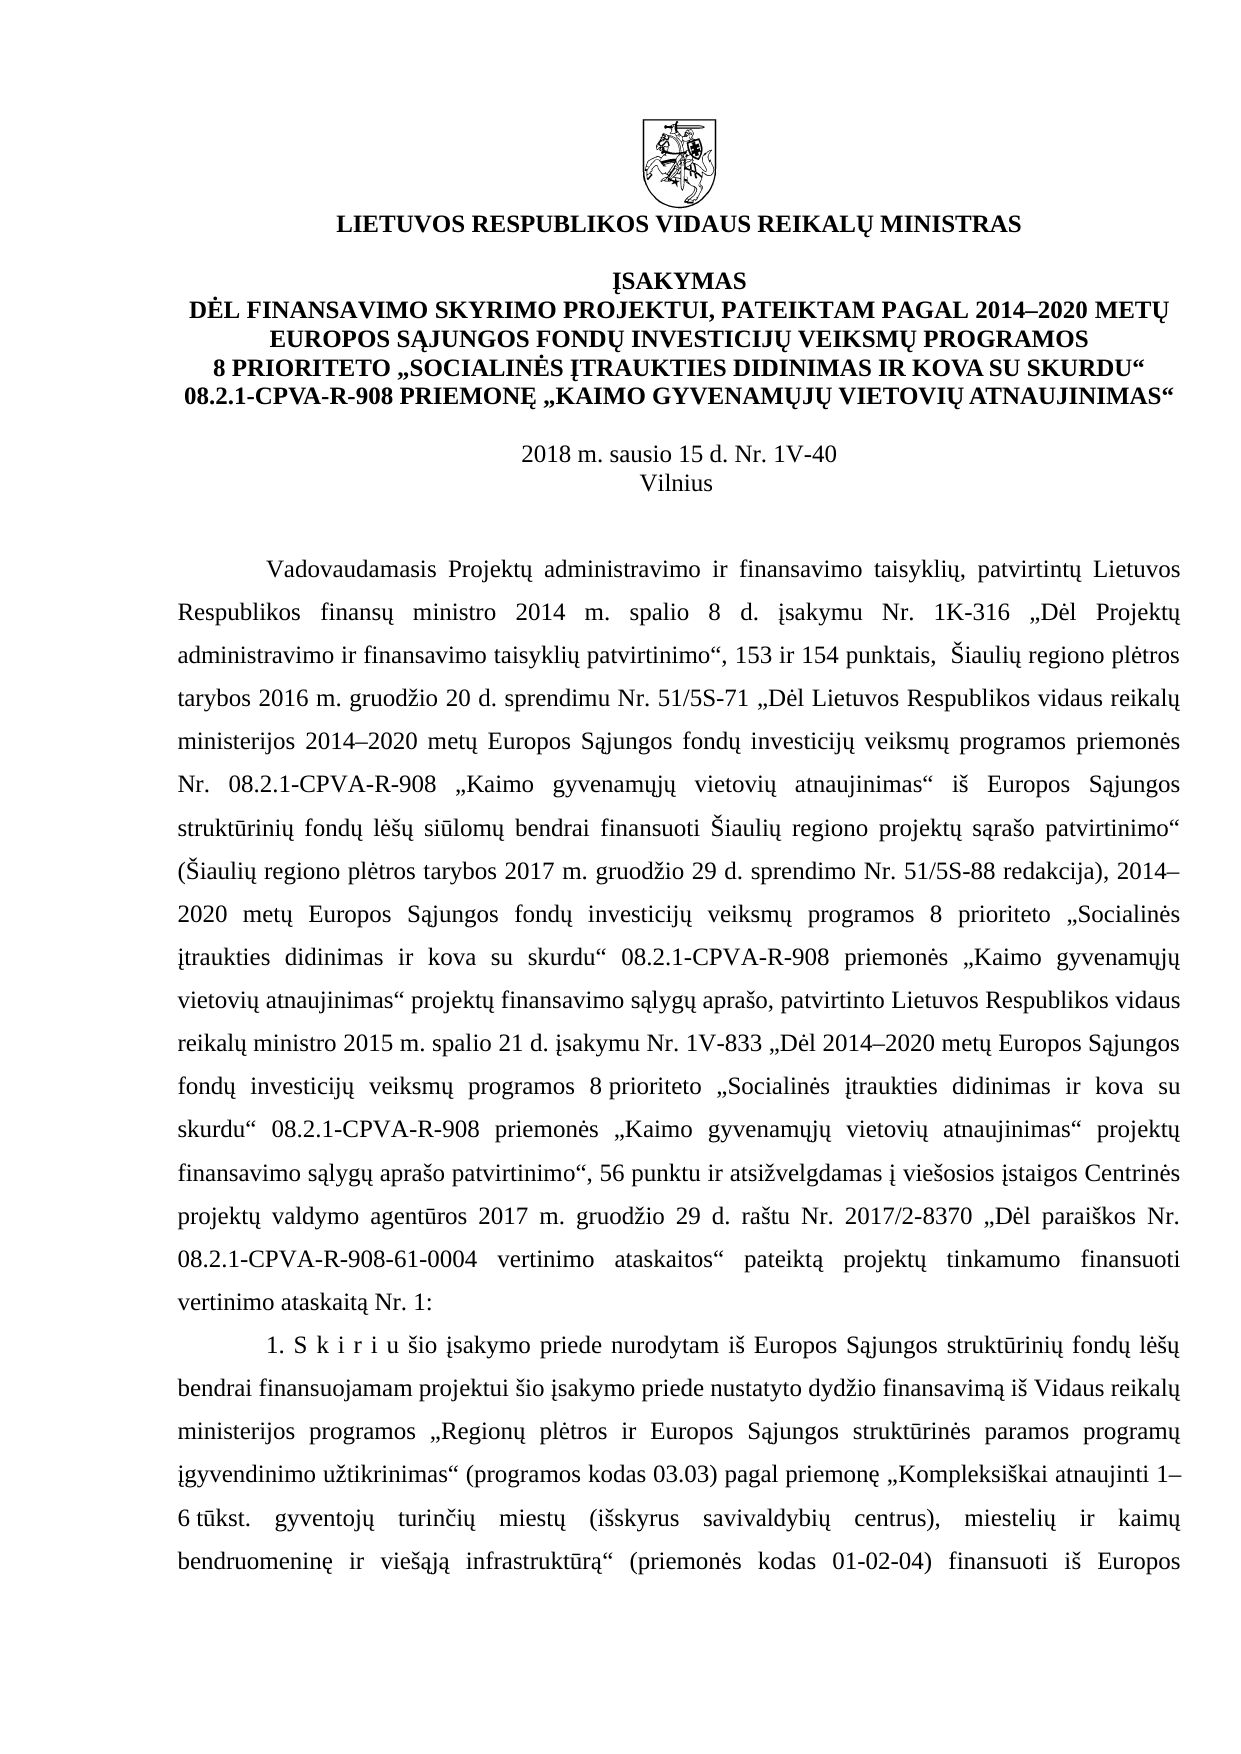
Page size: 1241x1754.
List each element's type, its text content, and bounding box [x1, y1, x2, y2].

text Vilnius [177, 468, 1181, 496]
text 2018 m. sausio 15 d. Nr. 1V-40 [177, 439, 1181, 468]
text LIETUVOS RESPUBLIKOS VIDAUS REIKALŲ MINISTRAS [177, 209, 1181, 238]
text 1. S k i r i u šio įsakymo priede nurodytam iš Europos Sąjungos struktūrinių fondų lėšų bendrai finansuojamam projektui šio įsakymo priede nustatyto dydžio finansavimą iš Vidaus reikalų ministerijos programos „Regionų plėtros ir Europos Sąjungos struktūrinės paramos programų įgyvendinimo užtikrinimas“ (programos kodas 03.03) pagal priemonę „Kompleksiškai atnaujinti 1–6 tūkst. gyventojų turinčių miestų (išskyrus savivaldybių centrus), miestelių ir kaimų bendruomeninę ir viešąją infrastruktūrą“ (priemonės kodas 01-02-04) finansuoti iš Europos [177, 1330, 1181, 1574]
text Vadovaudamasis Projektų administravimo ir finansavimo taisyklių, patvirtintų Lietuvos Respublikos finansų ministro 2014 m. spalio 8 d. įsakymu Nr. 1K-316 „Dėl Projektų administravimo ir finansavimo taisyklių patvirtinimo“, 153 ir 154 punktais, Šiaulių regiono plėtros tarybos 2016 m. gruodžio 20 d. sprendimu Nr. 51/5S-71 „Dėl Lietuvos Respublikos vidaus reikalų ministerijos 2014–2020 metų Europos Sąjungos fondų investicijų veiksmų programos priemonės Nr. 08.2.1-CPVA-R-908 „Kaimo gyvenamųjų vietovių atnaujinimas“ iš Europos Sąjungos struktūrinių fondų lėšų siūlomų bendrai finansuoti Šiaulių regiono projektų sąrašo patvirtinimo“ (Šiaulių regiono plėtros tarybos 2017 m. gruodžio 29 d. sprendimo Nr. 51/5S-88 redakcija), 2014–2020 metų Europos Sąjungos fondų investicijų veiksmų programos 8 prioriteto „Socialinės įtraukties didinimas ir kova su skurdu“ 08.2.1-CPVA-R-908 priemonės „Kaimo gyvenamųjų vietovių atnaujinimas“ projektų finansavimo sąlygų aprašo, patvirtinto Lietuvos Respublikos vidaus reikalų ministro 2015 m. spalio 21 d. įsakymu Nr. 1V-833 „Dėl 2014–2020 metų Europos Sąjungos fondų investicijų veiksmų programos 8 prioriteto „Socialinės įtraukties didinimas ir kova su skurdu“ 08.2.1-CPVA-R-908 priemonės „Kaimo gyvenamųjų vietovių atnaujinimas“ projektų finansavimo sąlygų aprašo patvirtinimo“, 56 punktu ir atsižvelgdamas į viešosios įstaigos Centrinės projektų valdymo agentūros 2017 m. gruodžio 29 d. raštu Nr. 2017/2-8370 „Dėl paraiškos Nr. 08.2.1-CPVA-R-908-61-0004 vertinimo ataskaitos“ pateiktą projektų tinkamumo finansuoti vertinimo ataskaitą Nr. 1: [177, 554, 1181, 1316]
text ĮSAKYMAS [177, 266, 1181, 295]
text DĖL FINANSAVIMO SKYRIMO PROJEKTUI, PATEIKTAM PAGAL 2014–2020 METŲ EUROPOS SĄJUNGOS FONDŲ INVESTICIJŲ VEIKSMŲ PROGRAMOS 8 PRIORITETO „SOCIALINĖS ĮTRAUKTIES DIDINIMAS IR KOVA SU SKURDU“ 08.2.1-CPVA-R-908 PRIEMONĘ „KAIMO GYVENAMŲJŲ VIETOVIŲ ATNAUJINIMAS“ [177, 295, 1181, 410]
